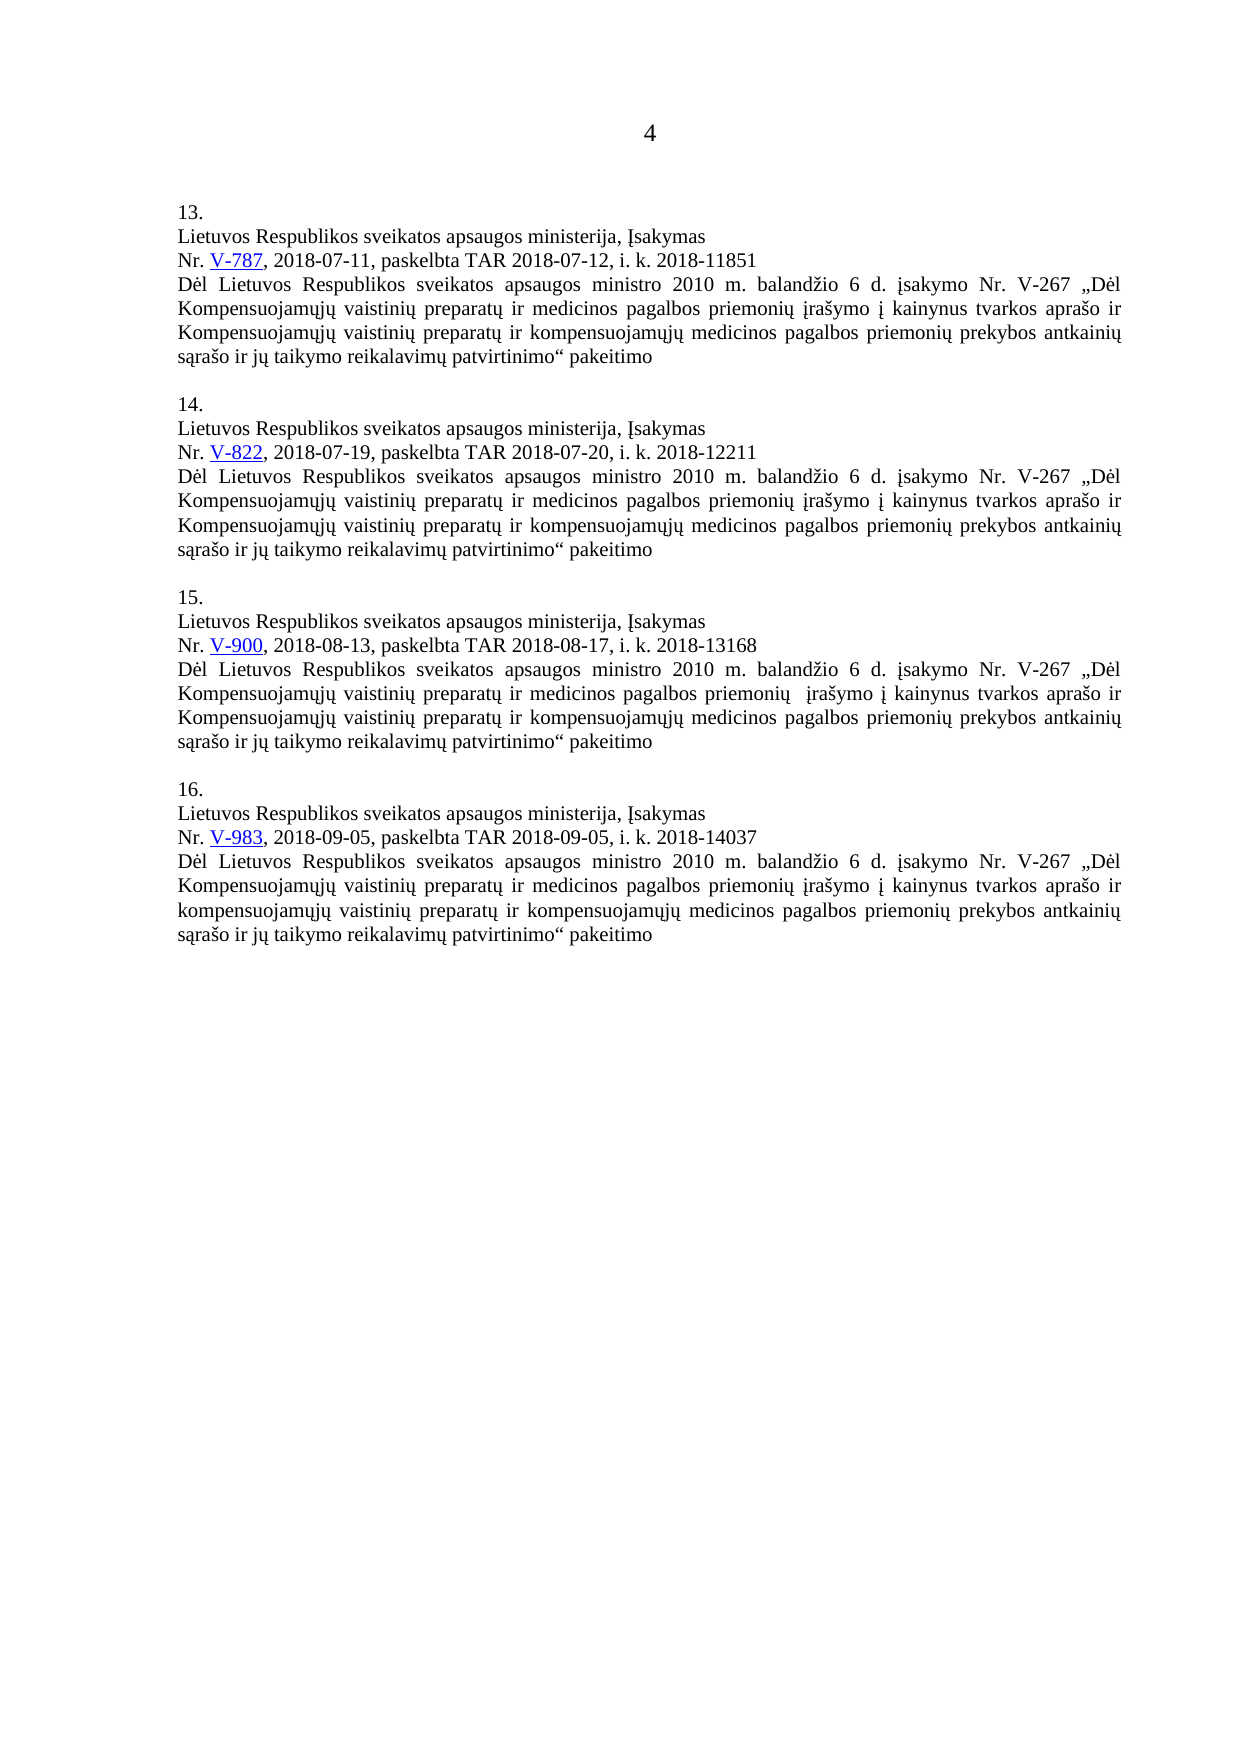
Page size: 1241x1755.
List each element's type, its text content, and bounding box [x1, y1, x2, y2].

text Lietuvos Respublikos sveikatos apsaugos ministerija, Įsakymas [177, 609, 1122, 633]
text 16. [177, 777, 1122, 801]
text Nr. V-822, 2018-07-19, paskelbta TAR 2018-07-20, i. k. 2018-12211 [177, 440, 1122, 464]
text Dėl Lietuvos Respublikos sveikatos apsaugos ministro 2010 m. balandžio 6 d. įsakymo Nr. V-267 „Dėl Kompensuojamųjų vaistinių preparatų ir medicinos pagalbos priemonių įrašymo į kainynus tvarkos aprašo ir Kompensuojamųjų vaistinių preparatų ir kompensuojamųjų medicinos pagalbos priemonių prekybos antkainių sąrašo ir jų taikymo reikalavimų patvirtinimo“ pakeitimo [177, 272, 1122, 368]
text Nr. V-900, 2018-08-13, paskelbta TAR 2018-08-17, i. k. 2018-13168 [177, 633, 1122, 657]
text Dėl Lietuvos Respublikos sveikatos apsaugos ministro 2010 m. balandžio 6 d. įsakymo Nr. V-267 „Dėl Kompensuojamųjų vaistinių preparatų ir medicinos pagalbos priemonių įrašymo į kainynus tvarkos aprašo ir kompensuojamųjų vaistinių preparatų ir kompensuojamųjų medicinos pagalbos priemonių prekybos antkainių sąrašo ir jų taikymo reikalavimų patvirtinimo“ pakeitimo [177, 849, 1122, 946]
text Lietuvos Respublikos sveikatos apsaugos ministerija, Įsakymas [177, 416, 1122, 440]
text Dėl Lietuvos Respublikos sveikatos apsaugos ministro 2010 m. balandžio 6 d. įsakymo Nr. V-267 „Dėl Kompensuojamųjų vaistinių preparatų ir medicinos pagalbos priemonių įrašymo į kainynus tvarkos aprašo ir Kompensuojamųjų vaistinių preparatų ir kompensuojamųjų medicinos pagalbos priemonių prekybos antkainių sąrašo ir jų taikymo reikalavimų patvirtinimo“ pakeitimo [177, 657, 1122, 753]
text 15. [177, 585, 1122, 609]
text Lietuvos Respublikos sveikatos apsaugos ministerija, Įsakymas [177, 224, 1122, 248]
text Lietuvos Respublikos sveikatos apsaugos ministerija, Įsakymas [177, 801, 1122, 825]
text 13. [177, 200, 1122, 224]
text 14. [177, 392, 1122, 416]
text Dėl Lietuvos Respublikos sveikatos apsaugos ministro 2010 m. balandžio 6 d. įsakymo Nr. V-267 „Dėl Kompensuojamųjų vaistinių preparatų ir medicinos pagalbos priemonių įrašymo į kainynus tvarkos aprašo ir Kompensuojamųjų vaistinių preparatų ir kompensuojamųjų medicinos pagalbos priemonių prekybos antkainių sąrašo ir jų taikymo reikalavimų patvirtinimo“ pakeitimo [177, 464, 1122, 561]
text Nr. V-983, 2018-09-05, paskelbta TAR 2018-09-05, i. k. 2018-14037 [177, 825, 1122, 849]
text Nr. V-787, 2018-07-11, paskelbta TAR 2018-07-12, i. k. 2018-11851 [177, 248, 1122, 272]
